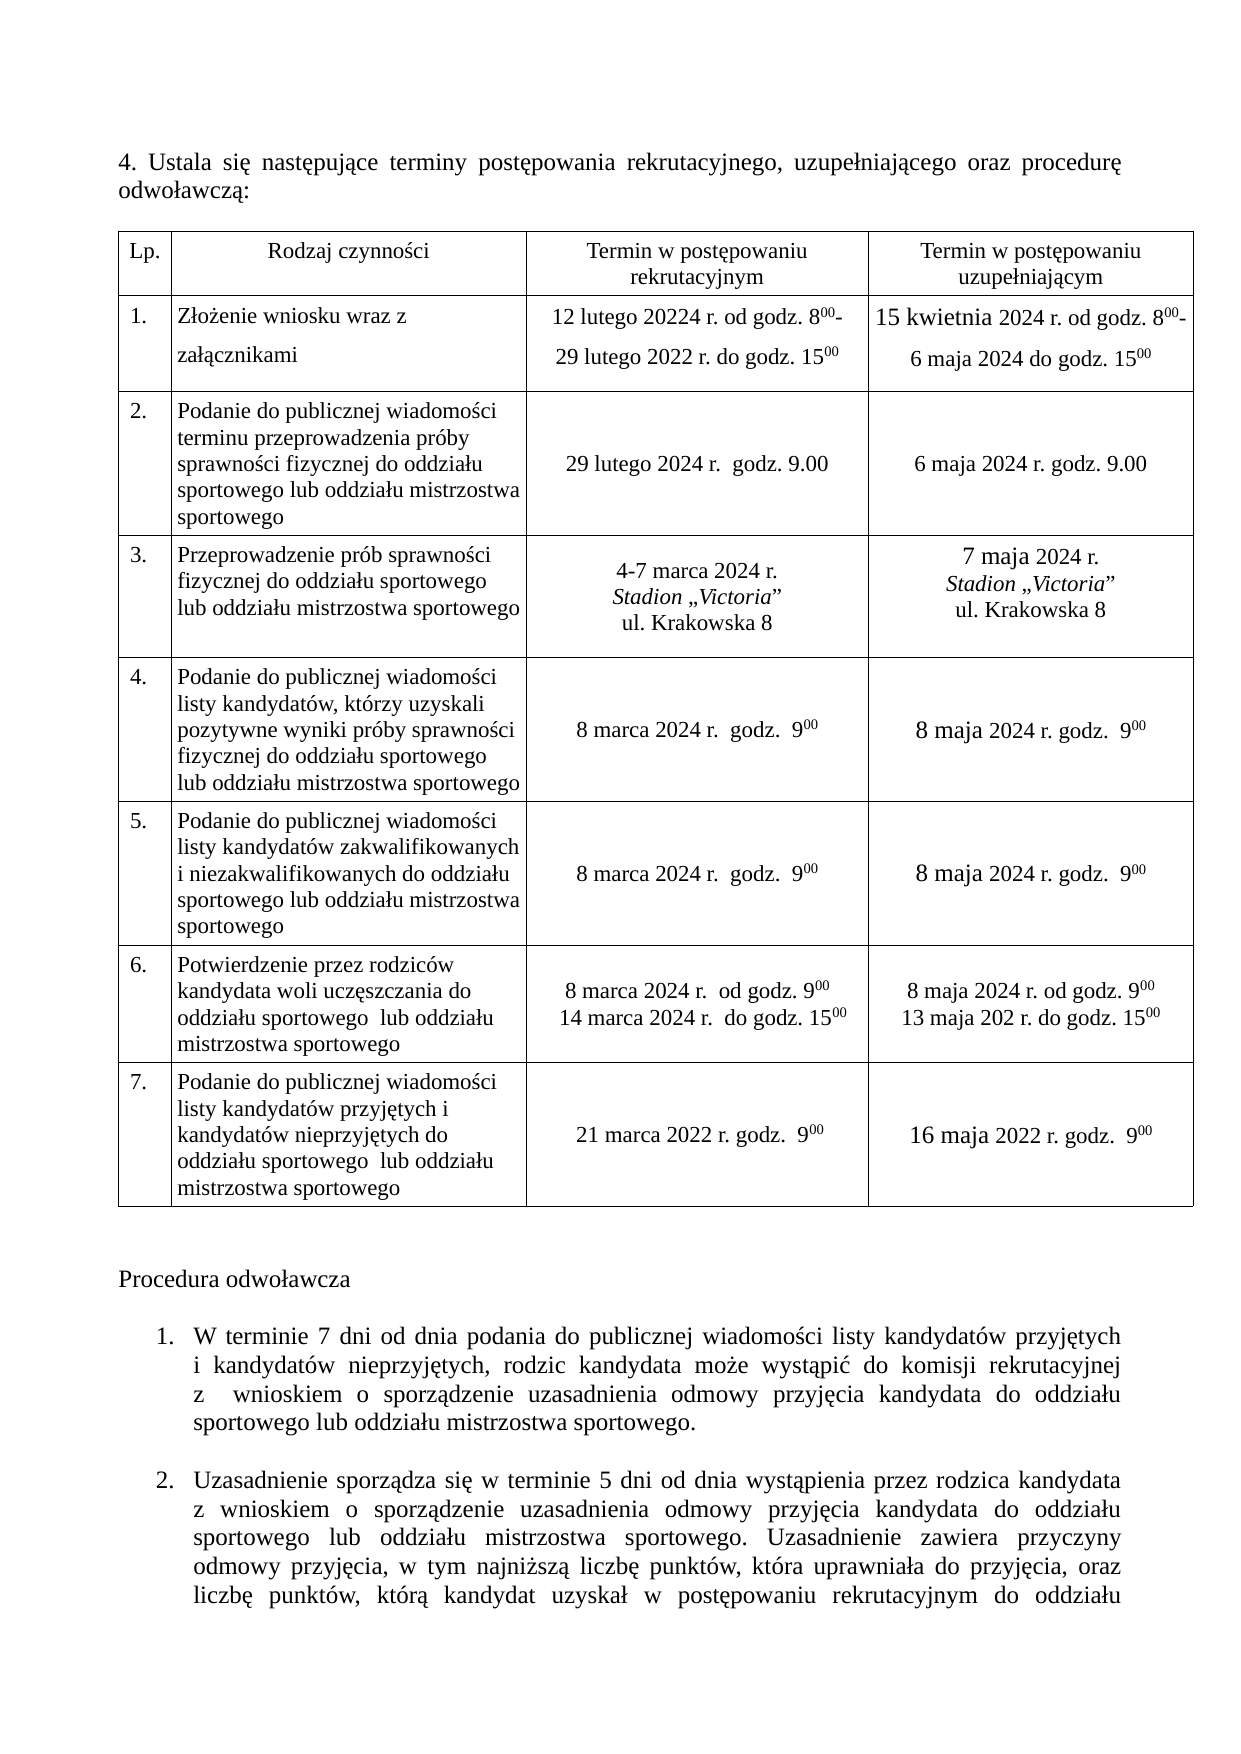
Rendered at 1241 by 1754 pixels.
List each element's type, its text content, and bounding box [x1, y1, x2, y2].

table_cell Podanie do publicznej wiadomości listy kandydatów zakwalifikowanych i niezakwalifikowanych do oddziału sportowego lub oddziału mistrzostwa sportowego [172, 802, 526, 944]
table_cell [119, 946, 171, 1062]
list W terminie 7 dni od dnia podania do publicznej wiadomości listy kandydatów przyjętych i kandydatów nieprzyjętych, rodzic kandydata może wystąpić do komisji rekrutacyjnej z wnioskiem o sporządzenie uzasadnienia odmowy przyjęcia kandydata do oddziału sportowego lub oddziału mistrzostwa sportowego. [156, 1321, 1122, 1436]
table_cell 16 maja 2022 r. godz. 900 [869, 1063, 1193, 1206]
table_cell [119, 296, 171, 391]
table_cell 15 kwietnia 2024 r. od godz. 800- 6 maja 2024 do godz. 1500 [869, 296, 1193, 391]
table_header Rodzaj czynności [172, 232, 526, 295]
text Procedura odwoławcza [118, 1264, 1122, 1292]
table_cell 7 maja 2024 r. Stadion „Victoria” ul. Krakowska 8 [869, 536, 1193, 657]
table_cell 8 marca 2024 r. godz. 900 [527, 658, 868, 801]
table_cell Podanie do publicznej wiadomości listy kandydatów przyjętych i kandydatów nieprzyjętych do oddziału sportowego lub oddziału mistrzostwa sportowego [172, 1063, 526, 1206]
table_cell 8 marca 2024 r. godz. 900 [527, 802, 868, 944]
table_cell 6 maja 2024 r. godz. 9.00 [869, 392, 1193, 535]
table_cell 12 lutego 20224 r. od godz. 800- 29 lutego 2022 r. do godz. 1500 [527, 296, 868, 391]
table_cell [119, 1063, 171, 1206]
table_cell 29 lutego 2024 r. godz. 9.00 [527, 392, 868, 535]
table_cell 8 maja 2024 r. godz. 900 [869, 658, 1193, 801]
table_cell Złożenie wniosku wraz z załącznikami [172, 296, 526, 391]
table_cell 8 marca 2024 r. od godz. 900 14 marca 2024 r. do godz. 1500 [527, 946, 868, 1062]
table_cell 4-7 marca 2024 r. Stadion „Victoria” ul. Krakowska 8 [527, 536, 868, 657]
table_header Termin w postępowaniu rekrutacyjnym [527, 232, 868, 295]
table_cell 8 maja 2024 r. od godz. 900 13 maja 202 r. do godz. 1500 [869, 946, 1193, 1062]
text 4. Ustala się następujące terminy postępowania rekrutacyjnego, uzupełniającego oraz procedurę odwoławczą: [118, 147, 1122, 204]
table_cell Podanie do publicznej wiadomości terminu przeprowadzenia próby sprawności fizycznej do oddziału sportowego lub oddziału mistrzostwa sportowego [172, 392, 526, 535]
list Uzasadnienie sporządza się w terminie 5 dni od dnia wystąpienia przez rodzica kandydata z wnioskiem o sporządzenie uzasadnienia odmowy przyjęcia kandydata do oddziału sportowego lub oddziału mistrzostwa sportowego. Uzasadnienie zawiera przyczyny odmowy przyjęcia, w tym najniższą liczbę punktów, która uprawniała do przyjęcia, oraz liczbę punktów, którą kandydat uzyskał w postępowaniu rekrutacyjnym do oddziału [156, 1465, 1122, 1609]
table_cell Potwierdzenie przez rodziców kandydata woli uczęszczania do oddziału sportowego lub oddziału mistrzostwa sportowego [172, 946, 526, 1062]
table_header Termin w postępowaniu uzupełniającym [869, 232, 1193, 295]
table_cell 21 marca 2022 r. godz. 900 [527, 1063, 868, 1206]
table_cell [119, 802, 171, 944]
table_cell [119, 536, 171, 657]
table_cell Podanie do publicznej wiadomości listy kandydatów, którzy uzyskali pozytywne wyniki próby sprawności fizycznej do oddziału sportowego lub oddziału mistrzostwa sportowego [172, 658, 526, 801]
table_cell [119, 658, 171, 801]
table_cell 8 maja 2024 r. godz. 900 [869, 802, 1193, 944]
table_header Lp. [119, 232, 171, 295]
table_cell [119, 392, 171, 535]
table_cell Przeprowadzenie prób sprawności fizycznej do oddziału sportowego lub oddziału mistrzostwa sportowego [172, 536, 526, 657]
